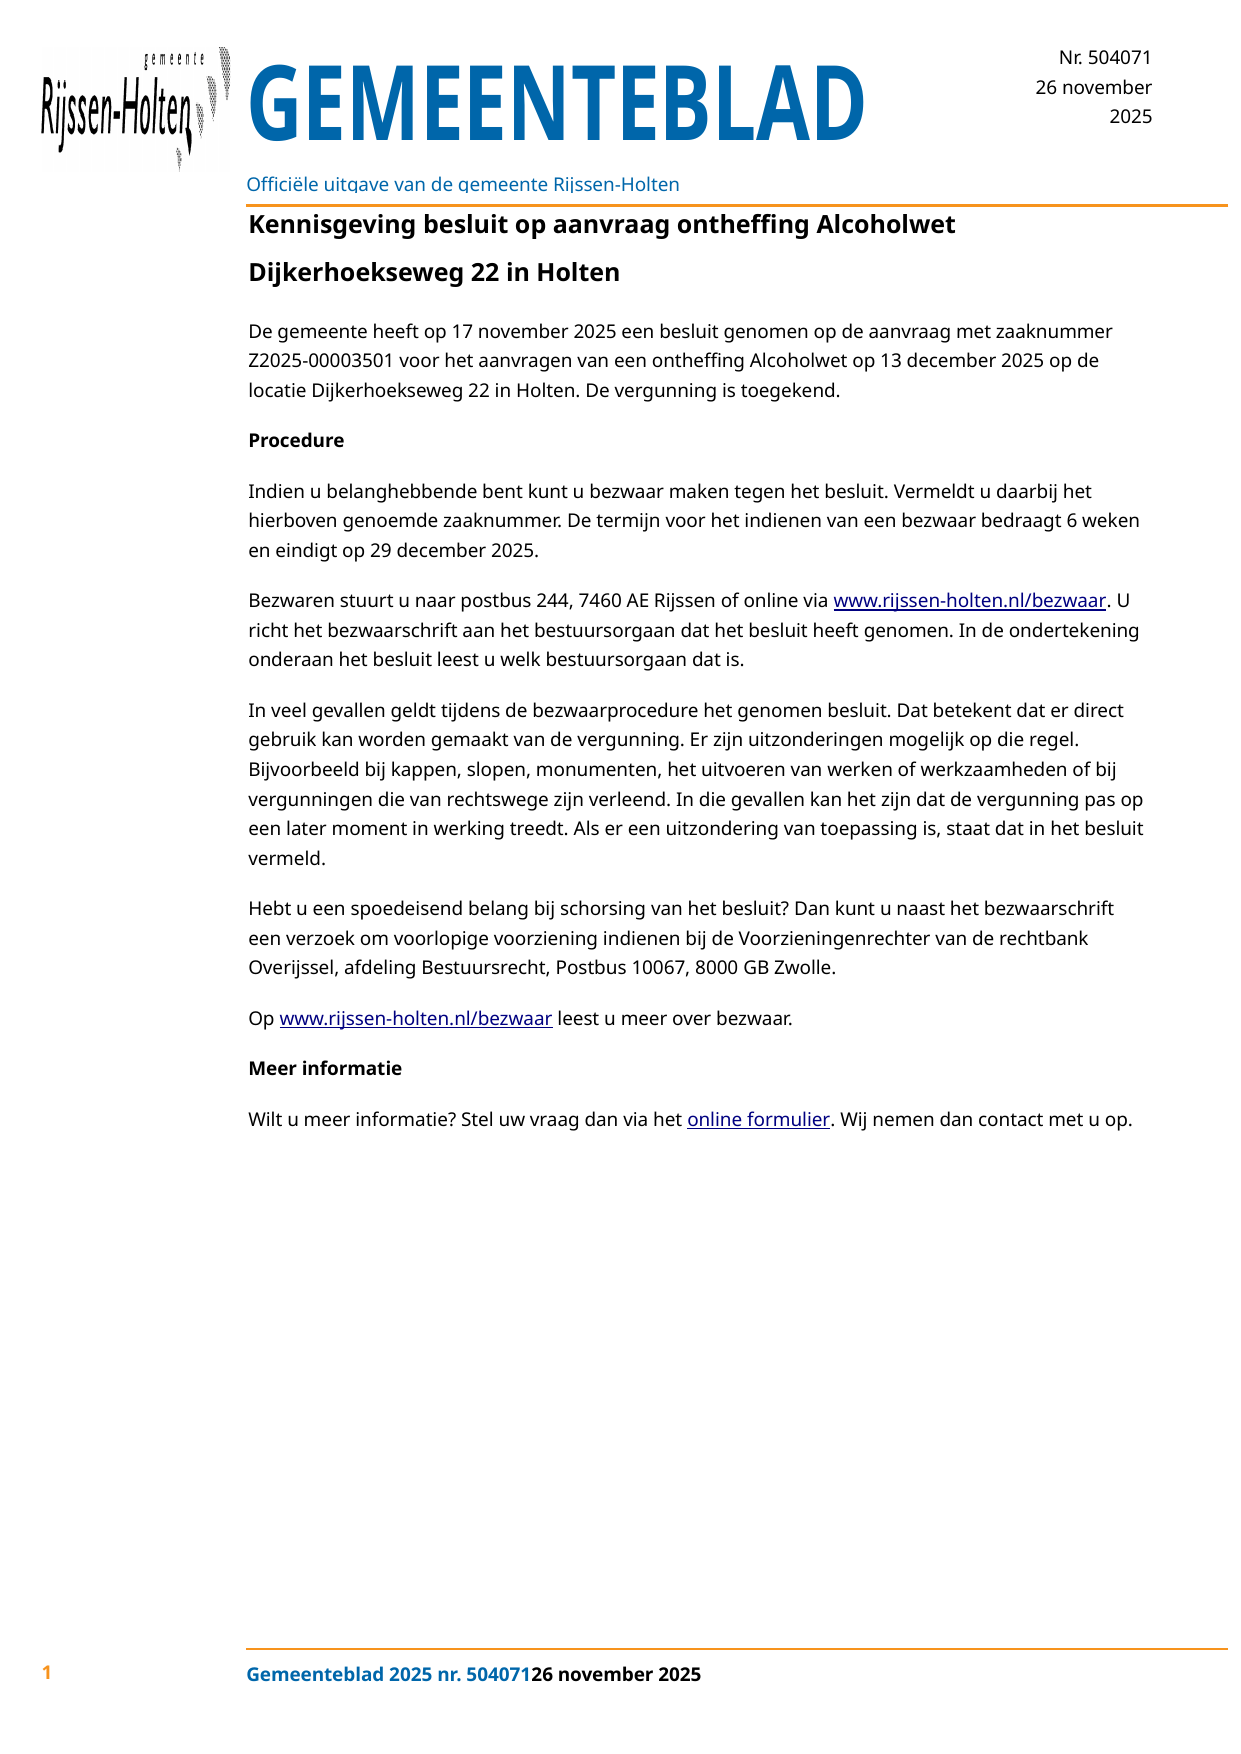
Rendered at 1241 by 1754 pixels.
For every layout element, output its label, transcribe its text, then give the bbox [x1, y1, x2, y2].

text Wilt u meer informatie? Stel uw vraag dan via het online formulier. Wij nemen dan contact met u op. [248, 1106, 1152, 1132]
text Kennisgeving besluit op aanvraag ontheffing Alcoholwet Dijkerhoekseweg 22 in Holten [248, 207, 1152, 288]
picture [41, 47, 231, 172]
text De gemeente heeft op 17 november 2025 een besluit genomen op de aanvraag met zaaknummer Z2025-00003501 voor het aanvragen van een ontheffing Alcoholwet op 13 december 2025 op de locatie Dijkerhoekseweg 22 in Holten. De vergunning is toegekend. [248, 318, 1152, 403]
text In veel gevallen geldt tijdens de bezwaarprocedure het genomen besluit. Dat betekent dat er direct gebruik kan worden gemaakt van de vergunning. Er zijn uitzonderingen mogelijk op die regel. Bijvoorbeeld bij kappen, slopen, monumenten, het uitvoeren van werken of werkzaamheden of bij vergunningen die van rechtswege zijn verleend. In die gevallen kan het zijn dat de vergunning pas op een later moment in werking treedt. Als er een uitzondering van toepassing is, staat dat in het besluit vermeld. [248, 697, 1152, 871]
text Procedure [248, 427, 1152, 453]
text Indien u belanghebbende bent kunt u bezwaar maken tegen het besluit. Vermeldt u daarbij het hierboven genoemde zaaknummer. De termijn voor het indienen van een bezwaar bedraagt 6 weken en eindigt op 29 december 2025. [248, 478, 1152, 563]
text Op www.rijssen-holten.nl/bezwaar leest u meer over bezwaar. [248, 1005, 1152, 1031]
text Hebt u een spoedeisend belang bij schorsing van het besluit? Dan kunt u naast het bezwaarschrift een verzoek om voorlopige voorziening indienen bij de Voorzieningenrechter van de rechtbank Overijssel, afdeling Bestuursrecht, Postbus 10067, 8000 GB Zwolle. [248, 895, 1152, 980]
text Bezwaren stuurt u naar postbus 244, 7460 AE Rijssen of online via www.rijssen-holten.nl/bezwaar. U richt het bezwaarschrift aan het bestuursorgaan dat het besluit heeft genomen. In de ondertekening onderaan het besluit leest u welk bestuursorgaan dat is. [248, 587, 1152, 672]
text Meer informatie [248, 1055, 1152, 1081]
